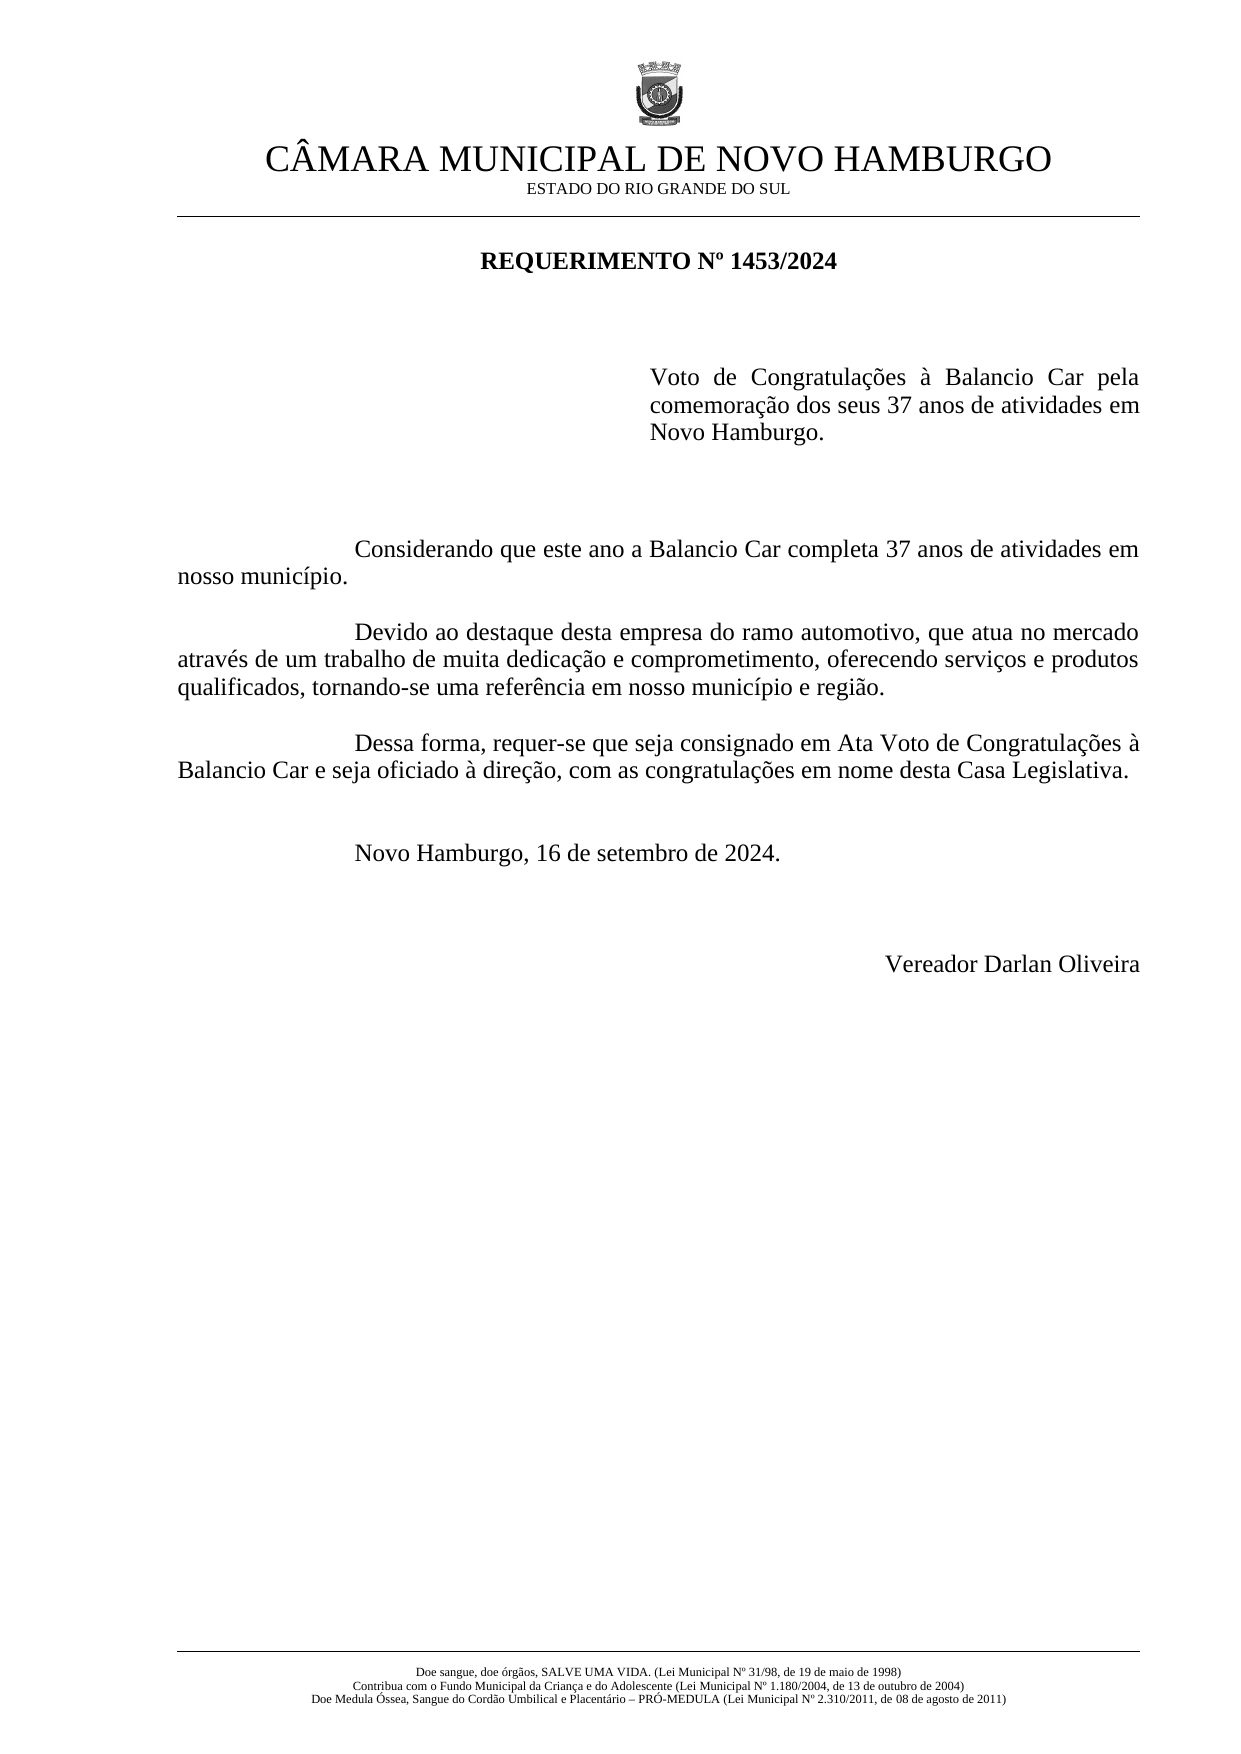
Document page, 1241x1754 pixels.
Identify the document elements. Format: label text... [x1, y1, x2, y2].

text Novo Hamburgo, 16 de setembro de 2024. [177, 839, 1140, 867]
text Devido ao destaque desta empresa do ramo automotivo, que atua no mercado através de um trabalho de muita dedicação e comprometimento, oferecendo serviços e produtos qualificados, tornando-se uma referência em nosso município e região. [177, 618, 1140, 701]
text Vereador Darlan Oliveira [177, 950, 1140, 978]
text Voto de Congratulações à Balancio Car pela comemoração dos seus 37 anos de atividades em Novo Hamburgo. [649, 363, 1140, 446]
text Dessa forma, requer-se que seja consignado em Ata Voto de Congratulações à Balancio Car e seja oficiado à direção, com as congratulações em nome desta Casa Legislativa. [177, 729, 1140, 784]
text REQUERIMENTO Nº 1453/2024 [177, 247, 1140, 274]
text Considerando que este ano a Balancio Car completa 37 anos de atividades em nosso município. [177, 535, 1140, 590]
